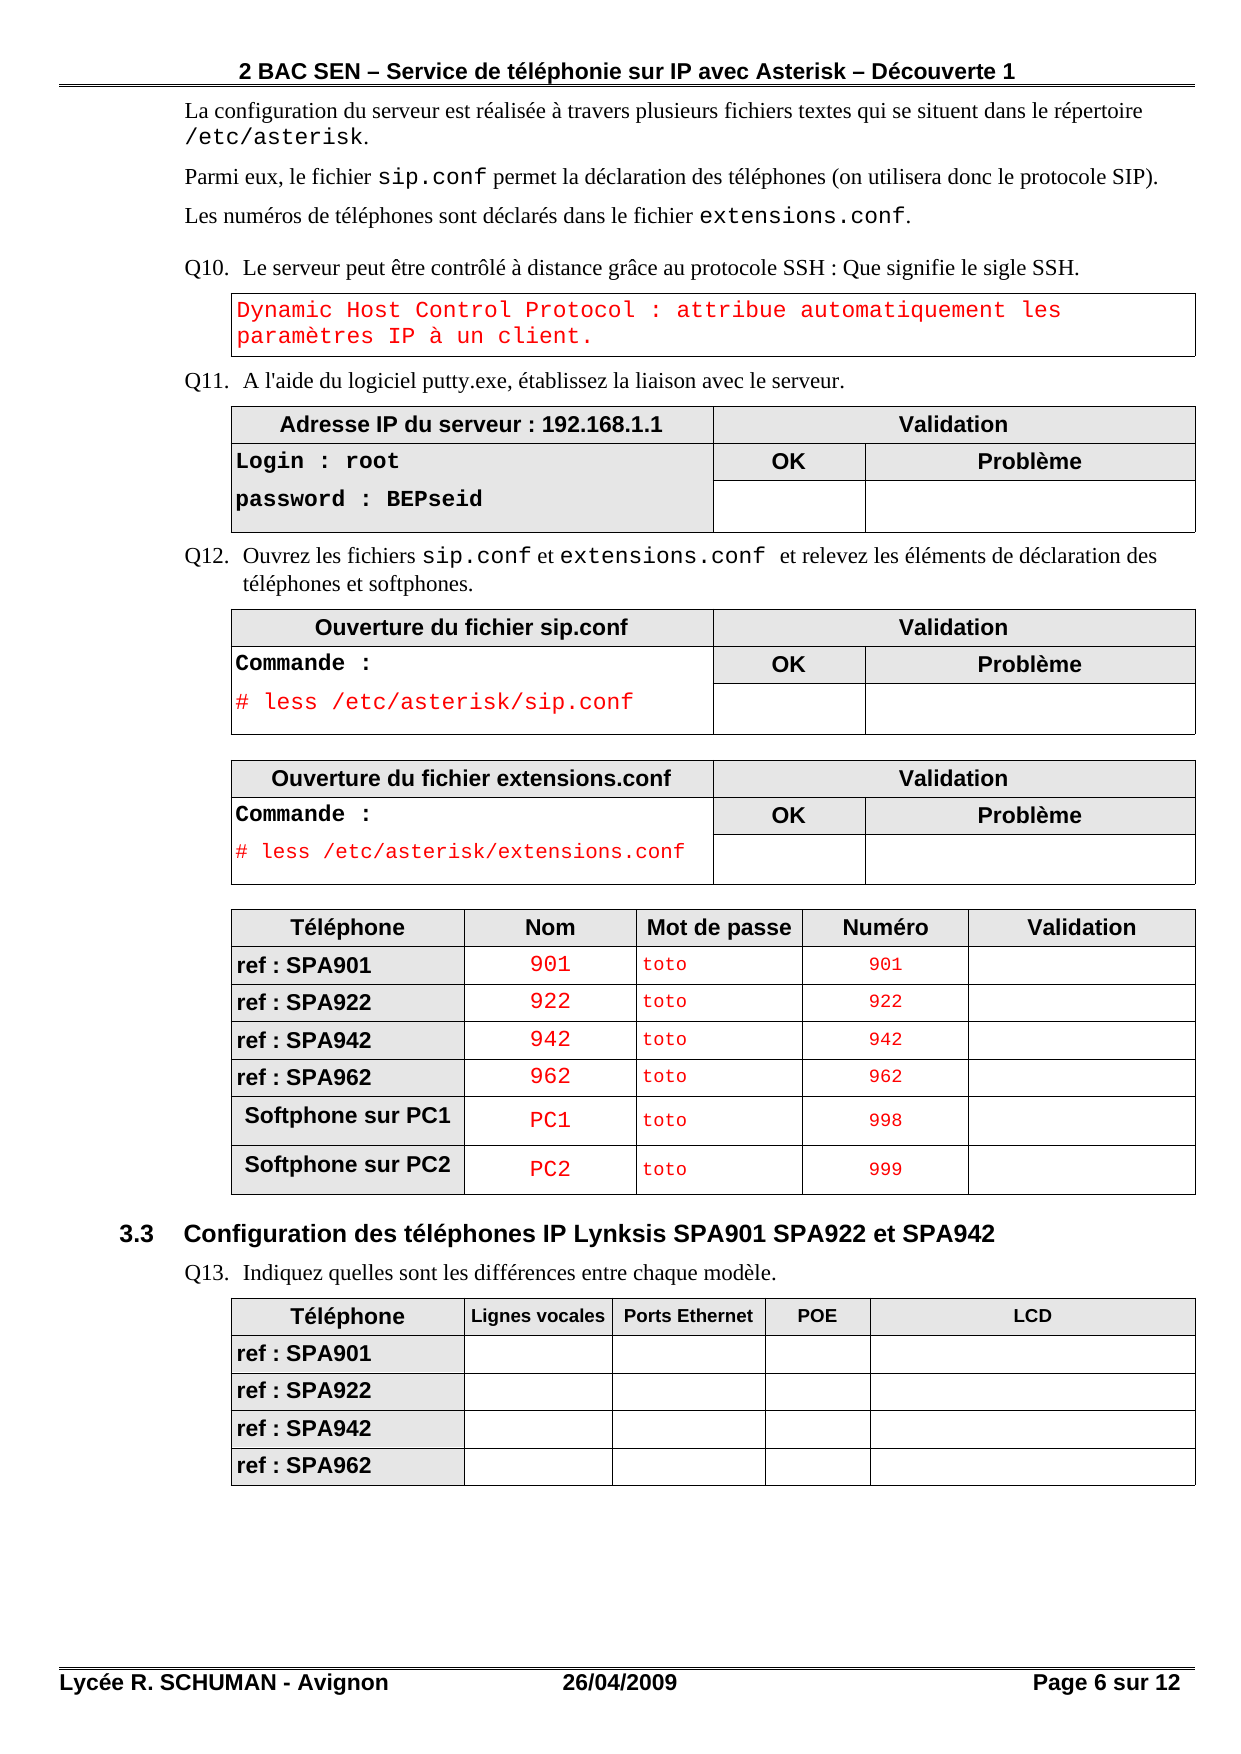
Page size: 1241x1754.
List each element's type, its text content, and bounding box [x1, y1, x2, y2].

table_cell [871, 1449, 1195, 1485]
table_cell [714, 684, 865, 734]
text Les numéros de téléphones sont déclarés dans le fichier extensions.conf. [184, 203, 1195, 231]
table_cell Commande : # less /etc/asterisk/extensions.conf [232, 798, 713, 884]
table_cell [613, 1374, 765, 1410]
table_cell toto [637, 1022, 802, 1059]
table_header Validation [714, 407, 1195, 443]
table_cell [866, 684, 1195, 734]
text Parmi eux, le fichier sip.conf permet la déclaration des téléphones (on utilisera donc le protocole SIP). [184, 164, 1195, 191]
table_header Numéro [803, 910, 968, 946]
table_cell [714, 835, 865, 884]
table_header Nom [465, 910, 636, 946]
table_cell [871, 1411, 1195, 1447]
table_cell [866, 835, 1195, 884]
table_cell PC1 [465, 1097, 636, 1145]
table_cell [613, 1336, 765, 1372]
table_header Lignes vocales [465, 1299, 612, 1335]
table_cell Problème [866, 647, 1195, 683]
table_cell toto [637, 1097, 802, 1145]
table_cell 998 [803, 1097, 968, 1145]
table_cell [766, 1449, 870, 1485]
table_cell ref : SPA942 [232, 1411, 464, 1447]
table_cell [714, 481, 865, 532]
table_cell Problème [866, 444, 1195, 480]
table_cell OK [714, 798, 865, 834]
list Le serveur peut être contrôlé à distance grâce au protocole SSH : Que signifie le sigle SSH. [184, 255, 1195, 280]
list A l'aide du logiciel putty.exe, établissez la liaison avec le serveur. [184, 368, 1195, 393]
table_cell OK [714, 444, 865, 480]
table_cell 901 [803, 947, 968, 984]
table_cell [613, 1411, 765, 1447]
table_cell Softphone sur PC2 [232, 1146, 464, 1194]
table_cell [613, 1449, 765, 1485]
table_cell ref : SPA901 [232, 1336, 464, 1372]
table_cell 922 [803, 985, 968, 1021]
table_header Téléphone [232, 910, 464, 946]
table_cell 962 [465, 1060, 636, 1096]
text La configuration du serveur est réalisée à travers plusieurs fichiers textes qui se situent dans le répertoire /etc/asterisk. [184, 98, 1195, 151]
table_cell Login : root password : BEPseid [232, 444, 713, 532]
table_cell ref : SPA942 [232, 1022, 464, 1059]
table_header Téléphone [232, 1299, 464, 1335]
table_header Validation [714, 610, 1195, 646]
table_header LCD [871, 1299, 1195, 1335]
table_header Validation [714, 761, 1195, 797]
table_cell [969, 947, 1195, 984]
table_header Ouverture du fichier extensions.conf [232, 761, 713, 797]
subtitle Configuration des téléphones IP Lynksis SPA901 SPA922 et SPA942 [112, 1219, 1195, 1247]
table_cell toto [637, 985, 802, 1021]
table_cell [465, 1336, 612, 1372]
table_cell toto [637, 1146, 802, 1194]
table_cell [766, 1336, 870, 1372]
table_header Ouverture du fichier sip.conf [232, 610, 713, 646]
table_cell [465, 1449, 612, 1485]
table_cell ref : SPA922 [232, 985, 464, 1021]
table_cell 922 [465, 985, 636, 1021]
table_cell ref : SPA962 [232, 1449, 464, 1485]
table_cell [766, 1374, 870, 1410]
table_header POE [766, 1299, 870, 1335]
table_cell [465, 1411, 612, 1447]
table_cell [969, 1146, 1195, 1194]
table_header Adresse IP du serveur : 192.168.1.1 [232, 407, 713, 443]
table_header Ports Ethernet [613, 1299, 765, 1335]
table_cell ref : SPA922 [232, 1374, 464, 1410]
table_header Mot de passe [637, 910, 802, 946]
table_cell [871, 1374, 1195, 1410]
table_cell toto [637, 1060, 802, 1096]
table_cell 942 [465, 1022, 636, 1059]
table_cell PC2 [465, 1146, 636, 1194]
table_cell 901 [465, 947, 636, 984]
table_cell OK [714, 647, 865, 683]
table_cell ref : SPA962 [232, 1060, 464, 1096]
table_cell 962 [803, 1060, 968, 1096]
table_cell [871, 1336, 1195, 1372]
table_header Dynamic Host Control Protocol : attribue automatiquement les paramètres IP à un client. [232, 294, 1195, 356]
table_cell [969, 985, 1195, 1021]
table_cell Problème [866, 798, 1195, 834]
list Ouvrez les fichiers sip.conf et extensions.conf et relevez les éléments de déclaration des téléphones et softphones. [184, 543, 1195, 596]
table_cell [969, 1022, 1195, 1059]
table_cell toto [637, 947, 802, 984]
table_cell [969, 1060, 1195, 1096]
list Indiquez quelles sont les différences entre chaque modèle. [184, 1260, 1195, 1285]
table_cell 999 [803, 1146, 968, 1194]
table_cell [866, 481, 1195, 532]
table_cell Commande : # less /etc/asterisk/sip.conf [232, 647, 713, 734]
table_cell [465, 1374, 612, 1410]
table_cell [969, 1097, 1195, 1145]
table_cell 942 [803, 1022, 968, 1059]
table_cell ref : SPA901 [232, 947, 464, 984]
table_cell [766, 1411, 870, 1447]
table_header Validation [969, 910, 1195, 946]
table_cell Softphone sur PC1 [232, 1097, 464, 1145]
